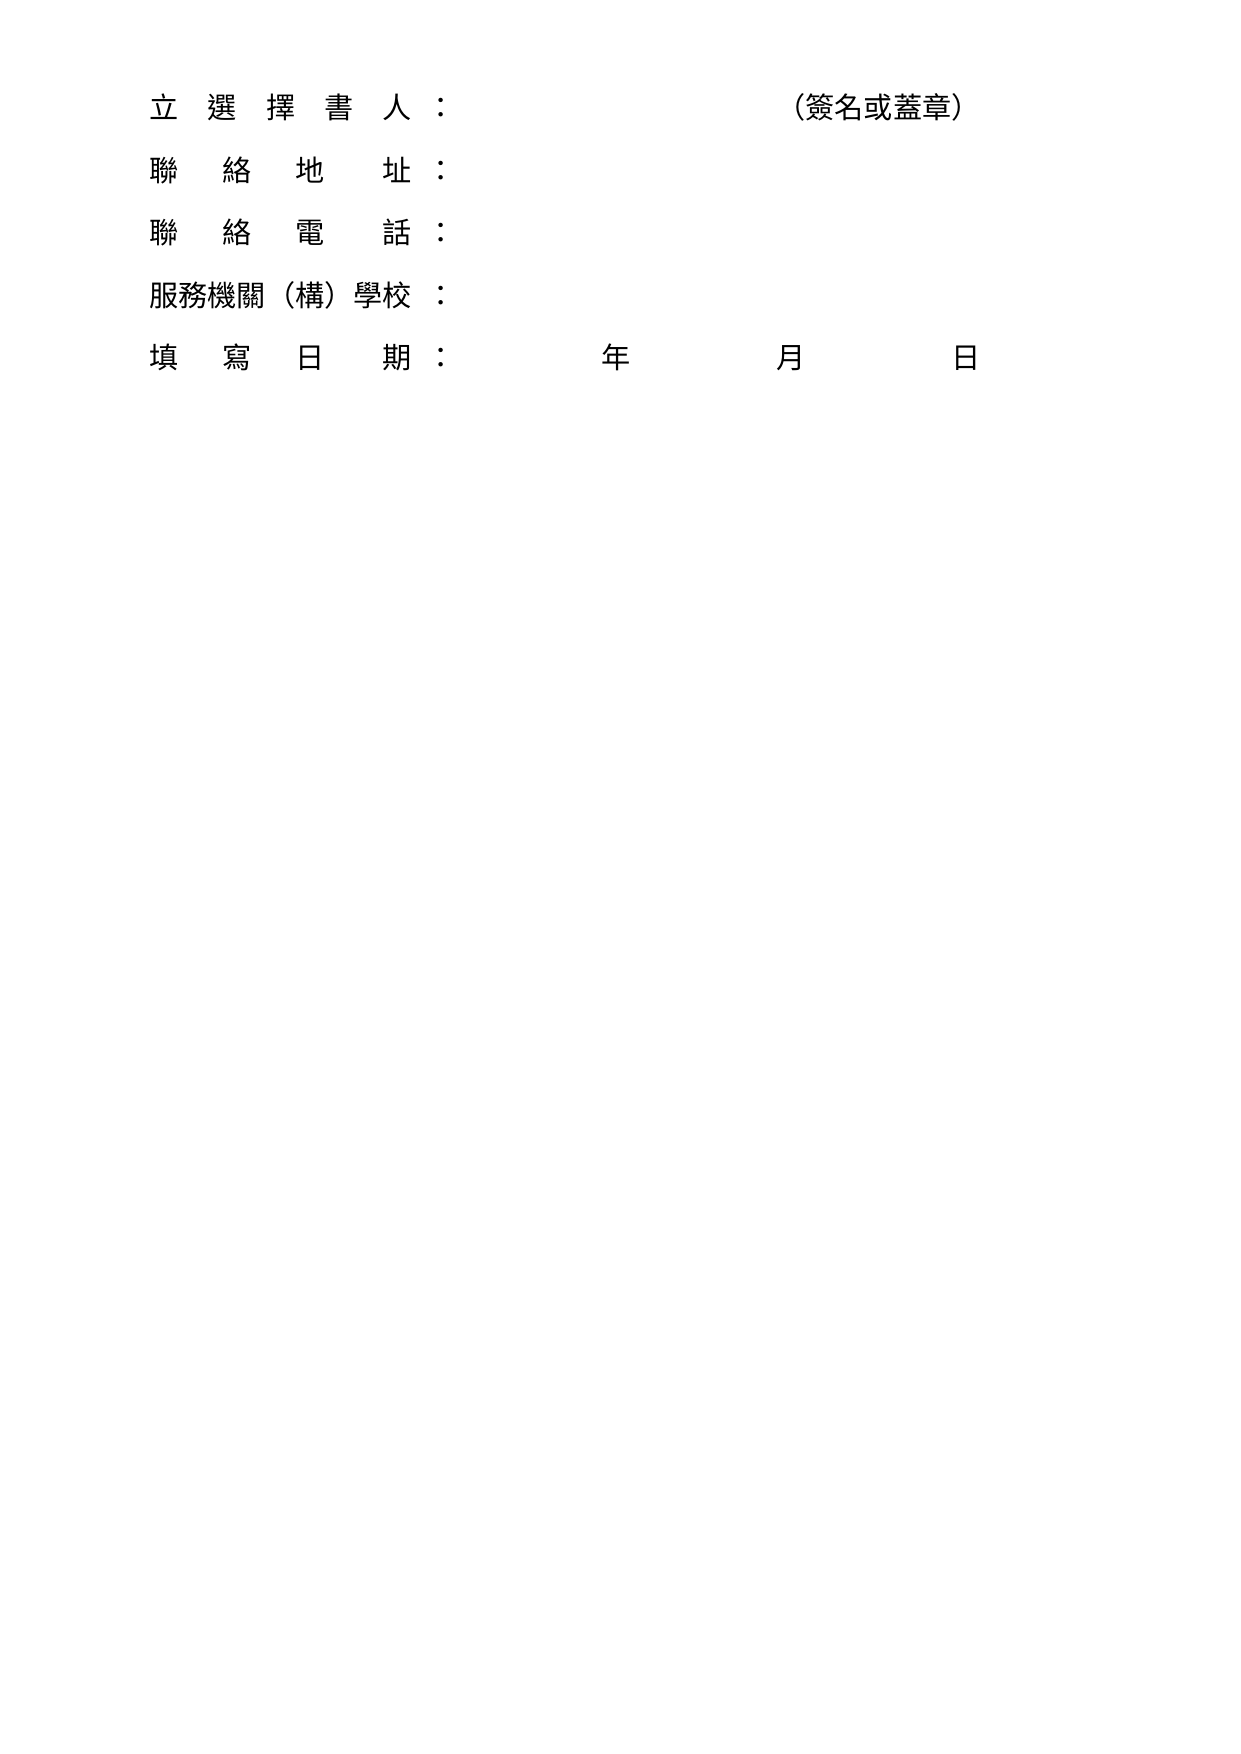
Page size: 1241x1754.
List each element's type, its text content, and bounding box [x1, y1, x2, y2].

text 聯 絡 地 址 ： [97, 127, 1064, 189]
text 填 寫 日 期 ： 年 月 日 [97, 314, 1064, 377]
text 服務機關（構）學校 ： [97, 252, 1064, 314]
text 聯 絡 電 話 ： [97, 189, 1064, 252]
text 立 選 擇 書 人 ： （簽名或蓋章） [97, 64, 1064, 127]
